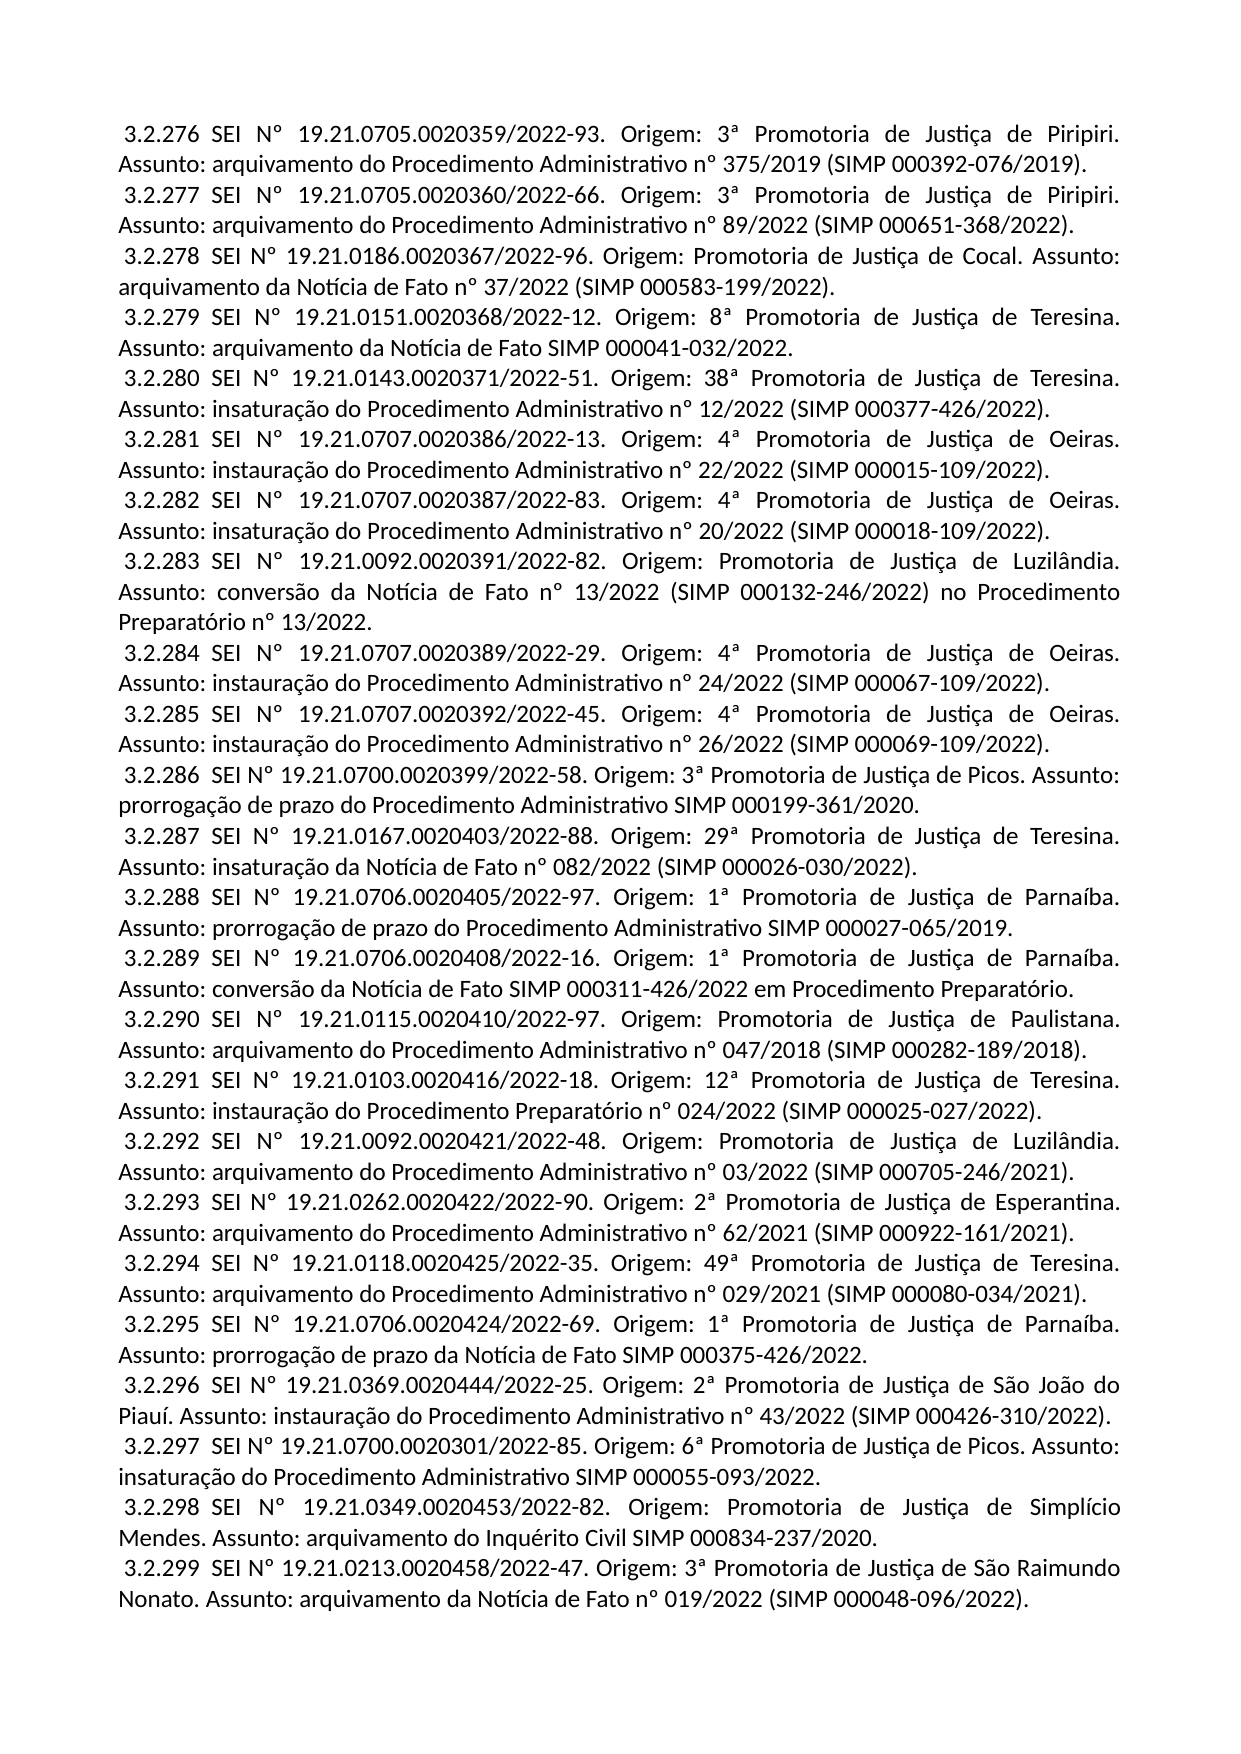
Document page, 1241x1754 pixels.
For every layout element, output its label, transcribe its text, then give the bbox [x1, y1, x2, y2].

list SEI Nº 19.21.0092.0020421/2022-48. Origem: Promotoria de Justiça de Luzilândia. Assunto: arquivamento do Procedimento Administrativo nº 03/2022 (SIMP 000705-246/2021). [118, 1125, 1122, 1186]
list SEI Nº 19.21.0705.0020360/2022-66. Origem: 3ª Promotoria de Justiça de Piripiri. Assunto: arquivamento do Procedimento Administrativo nº 89/2022 (SIMP 000651-368/2022). [118, 179, 1122, 240]
list SEI Nº 19.21.0707.0020389/2022-29. Origem: 4ª Promotoria de Justiça de Oeiras. Assunto: instauração do Procedimento Administrativo nº 24/2022 (SIMP 000067-109/2022). [118, 637, 1122, 698]
list SEI Nº 19.21.0706.0020405/2022-97. Origem: 1ª Promotoria de Justiça de Parnaíba. Assunto: prorrogação de prazo do Procedimento Administrativo SIMP 000027-065/2019. [118, 881, 1122, 942]
list SEI Nº 19.21.0349.0020453/2022-82. Origem: Promotoria de Justiça de Simplício Mendes. Assunto: arquivamento do Inquérito Civil SIMP 000834-237/2020. [118, 1492, 1122, 1553]
list SEI Nº 19.21.0186.0020367/2022-96. Origem: Promotoria de Justiça de Cocal. Assunto: arquivamento da Notícia de Fato nº 37/2022 (SIMP 000583-199/2022). [118, 240, 1122, 301]
list SEI Nº 19.21.0103.0020416/2022-18. Origem: 12ª Promotoria de Justiça de Teresina. Assunto: instauração do Procedimento Preparatório nº 024/2022 (SIMP 000025-027/2022). [118, 1064, 1122, 1125]
list SEI Nº 19.21.0706.0020424/2022-69. Origem: 1ª Promotoria de Justiça de Parnaíba. Assunto: prorrogação de prazo da Notícia de Fato SIMP 000375-426/2022. [118, 1308, 1122, 1369]
list SEI Nº 19.21.0369.0020444/2022-25. Origem: 2ª Promotoria de Justiça de São João do Piauí. Assunto: instauração do Procedimento Administrativo nº 43/2022 (SIMP 000426-310/2022). [118, 1369, 1122, 1431]
list SEI Nº 19.21.0700.0020301/2022-85. Origem: 6ª Promotoria de Justiça de Picos. Assunto: insaturação do Procedimento Administrativo SIMP 000055-093/2022. [118, 1431, 1122, 1492]
list SEI Nº 19.21.0707.0020387/2022-83. Origem: 4ª Promotoria de Justiça de Oeiras. Assunto: insaturação do Procedimento Administrativo nº 20/2022 (SIMP 000018-109/2022). [118, 484, 1122, 545]
list SEI Nº 19.21.0262.0020422/2022-90. Origem: 2ª Promotoria de Justiça de Esperantina. Assunto: arquivamento do Procedimento Administrativo nº 62/2021 (SIMP 000922-161/2021). [118, 1186, 1122, 1247]
list SEI Nº 19.21.0115.0020410/2022-97. Origem: Promotoria de Justiça de Paulistana. Assunto: arquivamento do Procedimento Administrativo nº 047/2018 (SIMP 000282-189/2018). [118, 1003, 1122, 1064]
list SEI Nº 19.21.0143.0020371/2022-51. Origem: 38ª Promotoria de Justiça de Teresina. Assunto: insaturação do Procedimento Administrativo nº 12/2022 (SIMP 000377-426/2022). [118, 362, 1122, 423]
list SEI Nº 19.21.0705.0020359/2022-93. Origem: 3ª Promotoria de Justiça de Piripiri. Assunto: arquivamento do Procedimento Administrativo nº 375/2019 (SIMP 000392-076/2019). [118, 118, 1122, 179]
list SEI Nº 19.21.0707.0020392/2022-45. Origem: 4ª Promotoria de Justiça de Oeiras. Assunto: instauração do Procedimento Administrativo nº 26/2022 (SIMP 000069-109/2022). [118, 698, 1122, 759]
list SEI Nº 19.21.0213.0020458/2022-47. Origem: 3ª Promotoria de Justiça de São Raimundo Nonato. Assunto: arquivamento da Notícia de Fato nº 019/2022 (SIMP 000048-096/2022). [118, 1553, 1122, 1614]
list SEI Nº 19.21.0707.0020386/2022-13. Origem: 4ª Promotoria de Justiça de Oeiras. Assunto: instauração do Procedimento Administrativo nº 22/2022 (SIMP 000015-109/2022). [118, 423, 1122, 484]
list SEI Nº 19.21.0700.0020399/2022-58. Origem: 3ª Promotoria de Justiça de Picos. Assunto: prorrogação de prazo do Procedimento Administrativo SIMP 000199-361/2020. [118, 759, 1122, 820]
list SEI Nº 19.21.0118.0020425/2022-35. Origem: 49ª Promotoria de Justiça de Teresina. Assunto: arquivamento do Procedimento Administrativo nº 029/2021 (SIMP 000080-034/2021). [118, 1247, 1122, 1308]
list SEI Nº 19.21.0706.0020408/2022-16. Origem: 1ª Promotoria de Justiça de Parnaíba. Assunto: conversão da Notícia de Fato SIMP 000311-426/2022 em Procedimento Preparatório. [118, 942, 1122, 1003]
list SEI Nº 19.21.0092.0020391/2022-82. Origem: Promotoria de Justiça de Luzilândia. Assunto: conversão da Notícia de Fato nº 13/2022 (SIMP 000132-246/2022) no Procedimento Preparatório nº 13/2022. [118, 545, 1122, 637]
list SEI Nº 19.21.0167.0020403/2022-88. Origem: 29ª Promotoria de Justiça de Teresina. Assunto: insaturação da Notícia de Fato nº 082/2022 (SIMP 000026-030/2022). [118, 820, 1122, 881]
list SEI Nº 19.21.0151.0020368/2022-12. Origem: 8ª Promotoria de Justiça de Teresina. Assunto: arquivamento da Notícia de Fato SIMP 000041-032/2022. [118, 301, 1122, 362]
